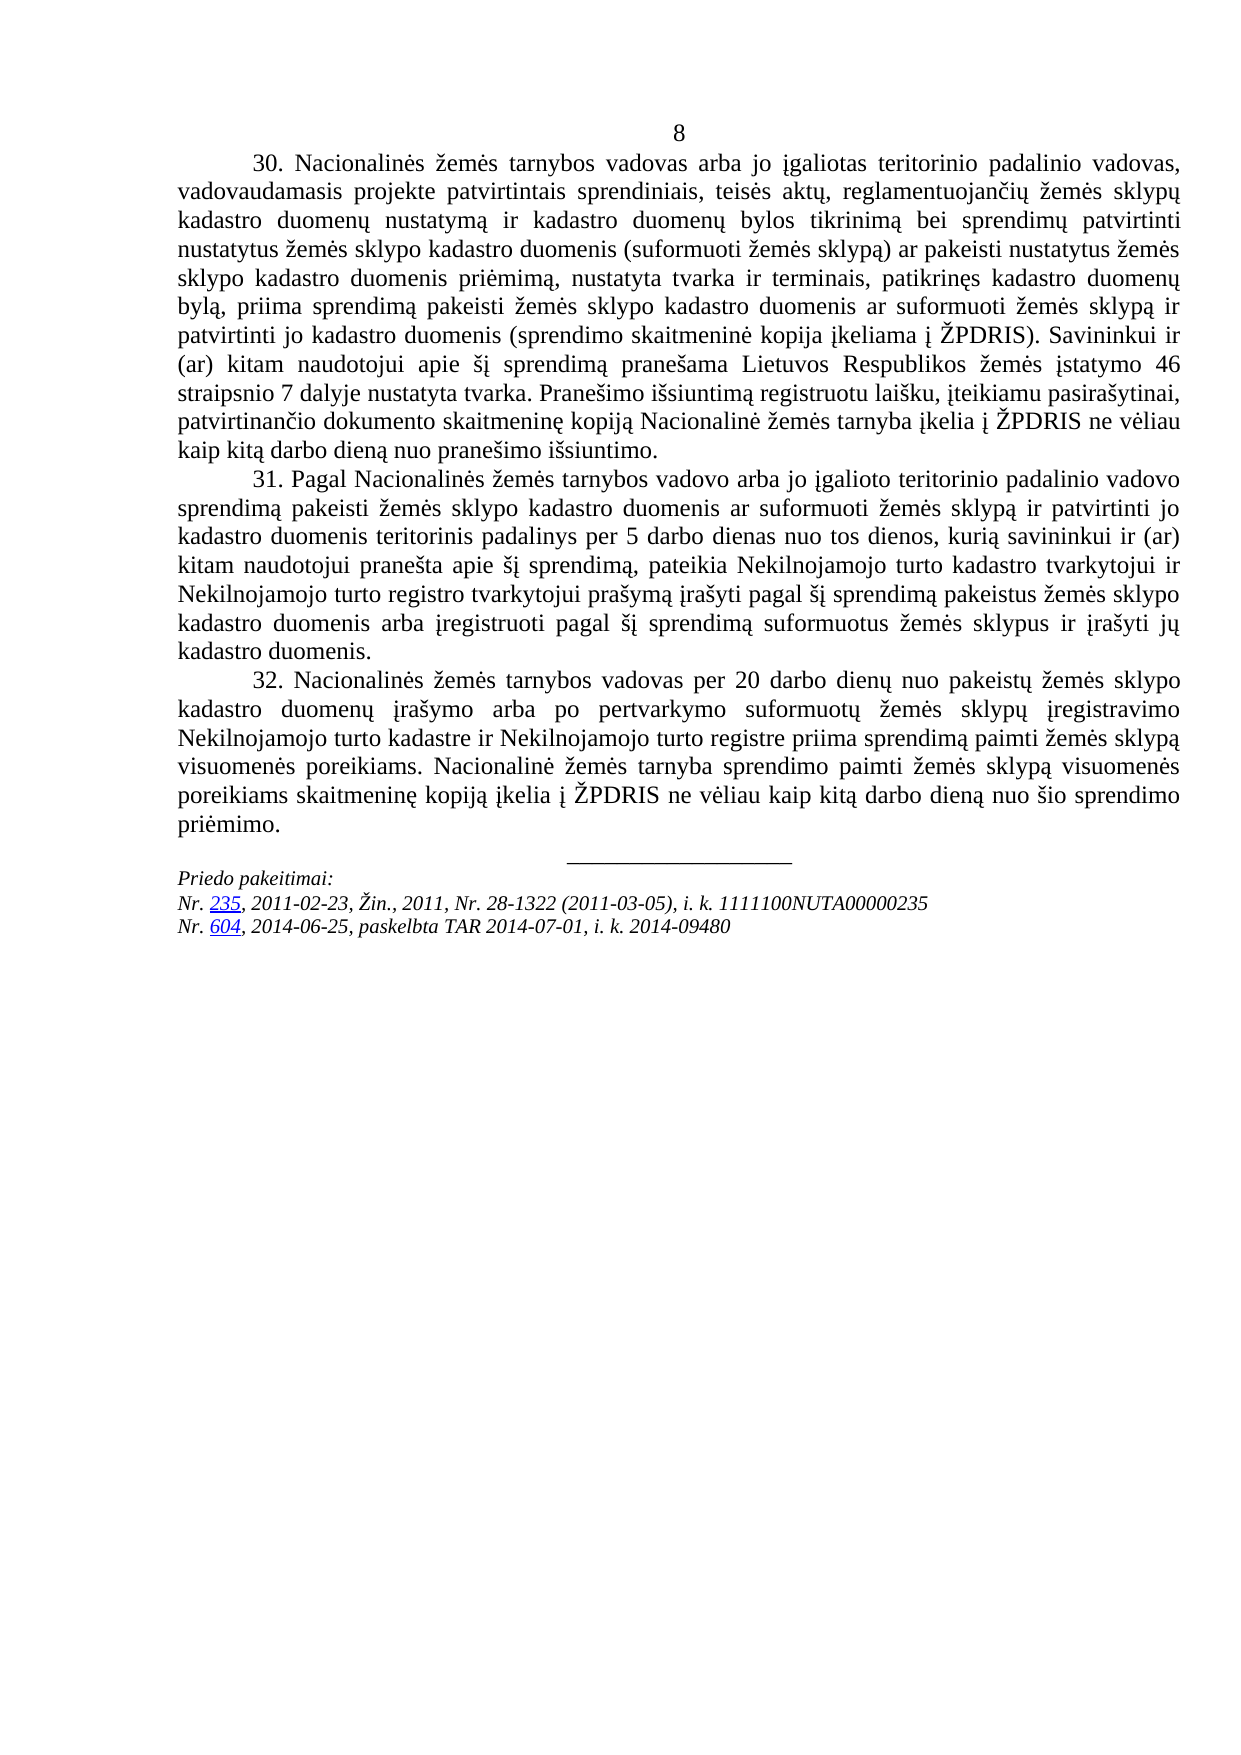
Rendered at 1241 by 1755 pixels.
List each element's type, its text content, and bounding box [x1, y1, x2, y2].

text 30. Nacionalinės žemės tarnybos vadovas arba jo įgaliotas teritorinio padalinio vadovas, vadovaudamasis projekte patvirtintais sprendiniais, teisės aktų, reglamentuojančių žemės sklypų kadastro duomenų nustatymą ir kadastro duomenų bylos tikrinimą bei sprendimų patvirtinti nustatytus žemės sklypo kadastro duomenis (suformuoti žemės sklypą) ar pakeisti nustatytus žemės sklypo kadastro duomenis priėmimą, nustatyta tvarka ir terminais, patikrinęs kadastro duomenų bylą, priima sprendimą pakeisti žemės sklypo kadastro duomenis ar suformuoti žemės sklypą ir patvirtinti jo kadastro duomenis (sprendimo skaitmeninė kopija įkeliama į ŽPDRIS). Savininkui ir (ar) kitam naudotojui apie šį sprendimą pranešama Lietuvos Respublikos žemės įstatymo 46 straipsnio 7 dalyje nustatyta tvarka. Pranešimo išsiuntimą registruotu laišku, įteikiamu pasirašytinai, patvirtinančio dokumento skaitmeninę kopiją Nacionalinė žemės tarnyba įkelia į ŽPDRIS ne vėliau kaip kitą darbo dieną nuo pranešimo išsiuntimo. [177, 148, 1181, 464]
text Nr. 235, 2011-02-23, Žin., 2011, Nr. 28-1322 (2011-03-05), i. k. 1111100NUTA00000235 [177, 890, 1181, 914]
text __________________ [177, 838, 1181, 866]
text 32. Nacionalinės žemės tarnybos vadovas per 20 darbo dienų nuo pakeistų žemės sklypo kadastro duomenų įrašymo arba po pertvarkymo suformuotų žemės sklypų įregistravimo Nekilnojamojo turto kadastre ir Nekilnojamojo turto registre priima sprendimą paimti žemės sklypą visuomenės poreikiams. Nacionalinė žemės tarnyba sprendimo paimti žemės sklypą visuomenės poreikiams skaitmeninę kopiją įkelia į ŽPDRIS ne vėliau kaip kitą darbo dieną nuo šio sprendimo priėmimo. [177, 665, 1181, 838]
text Nr. 604, 2014-06-25, paskelbta TAR 2014-07-01, i. k. 2014-09480 [177, 914, 1181, 938]
text 31. Pagal Nacionalinės žemės tarnybos vadovo arba jo įgalioto teritorinio padalinio vadovo sprendimą pakeisti žemės sklypo kadastro duomenis ar suformuoti žemės sklypą ir patvirtinti jo kadastro duomenis teritorinis padalinys per 5 darbo dienas nuo tos dienos, kurią savininkui ir (ar) kitam naudotojui pranešta apie šį sprendimą, pateikia Nekilnojamojo turto kadastro tvarkytojui ir Nekilnojamojo turto registro tvarkytojui prašymą įrašyti pagal šį sprendimą pakeistus žemės sklypo kadastro duomenis arba įregistruoti pagal šį sprendimą suformuotus žemės sklypus ir įrašyti jų kadastro duomenis. [177, 464, 1181, 665]
text Priedo pakeitimai: [177, 866, 1181, 890]
